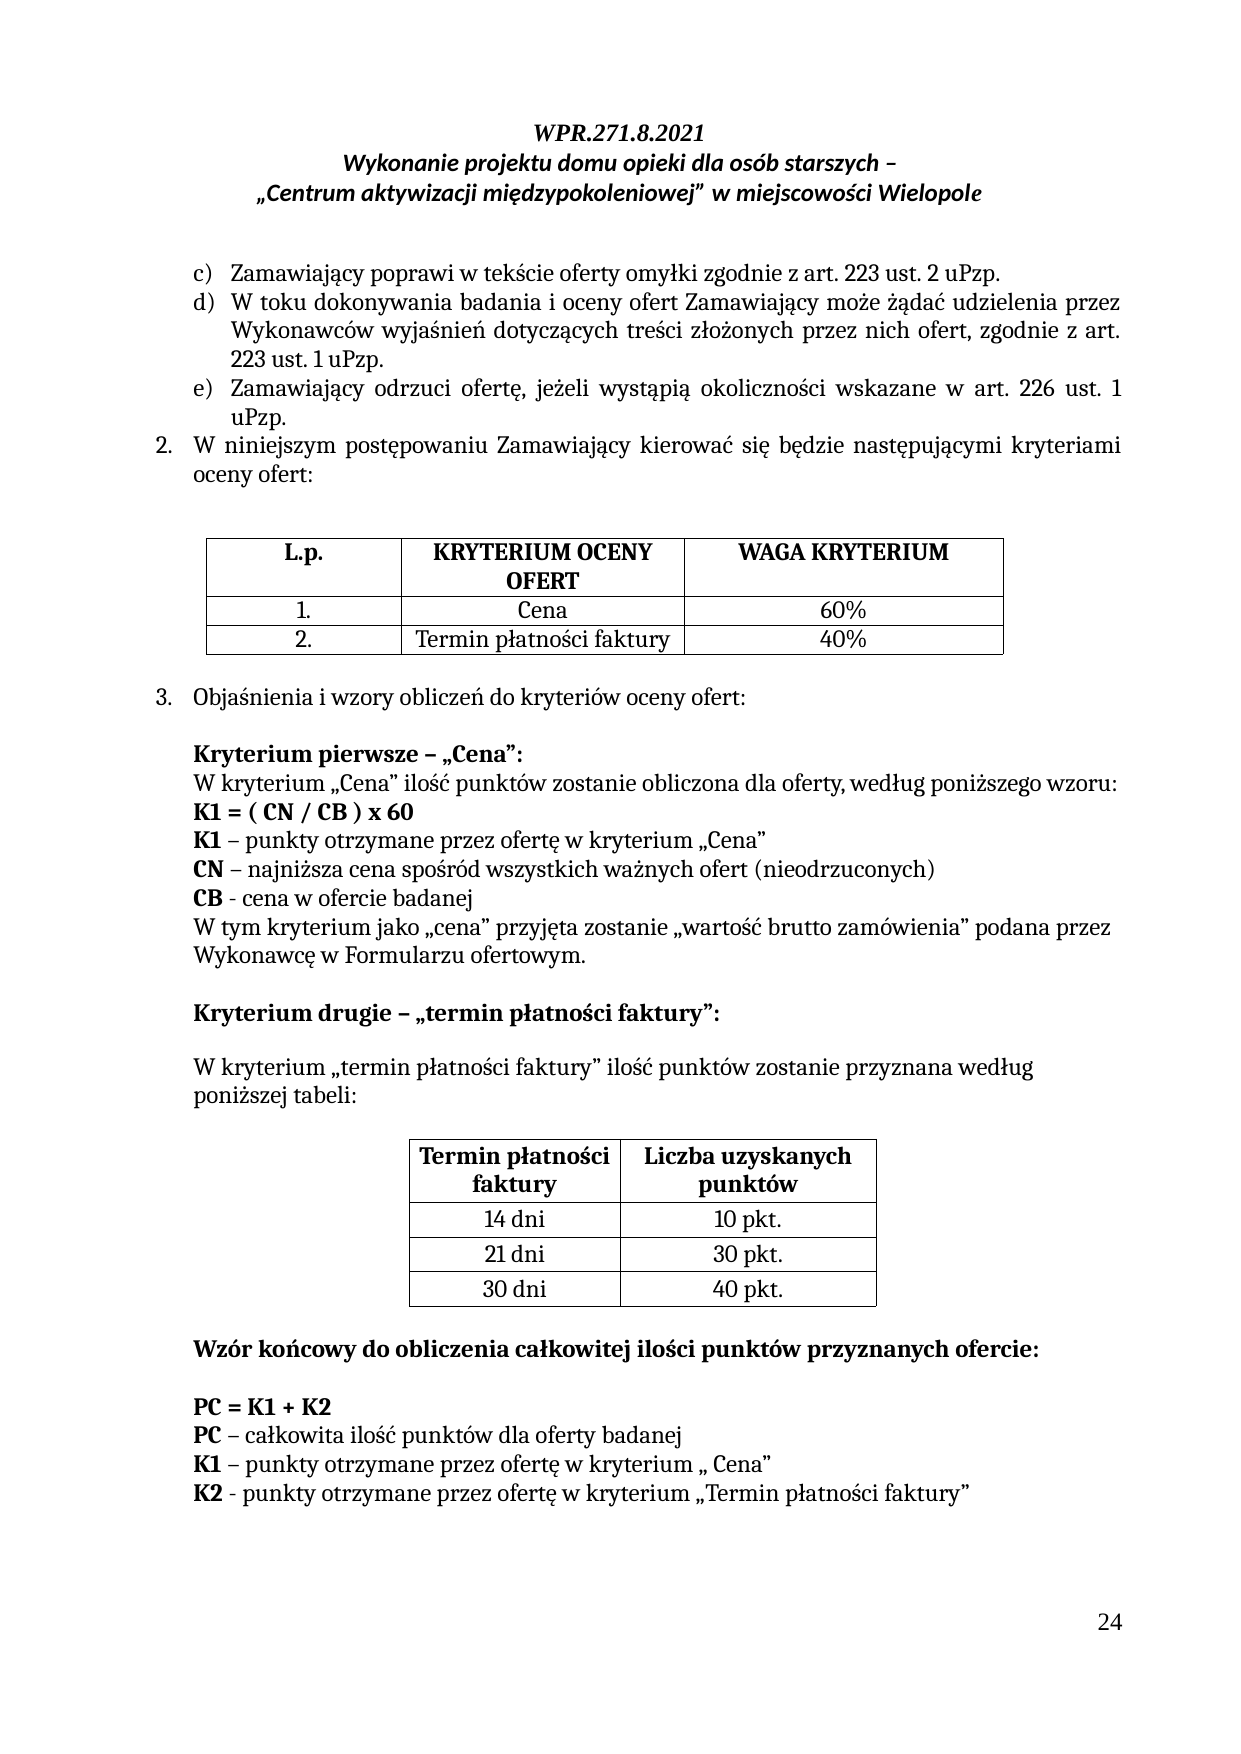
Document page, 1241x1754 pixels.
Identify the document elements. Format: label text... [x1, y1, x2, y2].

table_cell 10 pkt. [621, 1203, 876, 1237]
list PC = K1 + K2 [156, 1392, 1122, 1421]
list W tym kryterium jako „cena” przyjęta zostanie „wartość brutto zamówienia” podana przez Wykonawcę w Formularzu ofertowym. [156, 912, 1122, 970]
table_cell Cena [402, 597, 684, 625]
list W toku dokonywania badania i oceny ofert Zamawiający może żądać udzielenia przez Wykonawców wyjaśnień dotyczących treści złożonych przez nich ofert, zgodnie z art. 223 ust. 1 uPzp. [193, 287, 1122, 374]
list K2 - punkty otrzymane przez ofertę w kryterium „Termin płatności faktury” [156, 1479, 1122, 1507]
list W niniejszym postępowaniu Zamawiający kierować się będzie następującymi kryteriami oceny ofert: [156, 431, 1122, 489]
list W kryterium „termin płatności faktury” ilość punktów zostanie przyznana według poniższej tabeli: [156, 1052, 1122, 1110]
list K1 – punkty otrzymane przez ofertę w kryterium „Cena” [156, 826, 1122, 855]
list K1 = ( CN / CB ) x 60 [156, 797, 1122, 826]
table_cell 30 pkt. [621, 1238, 876, 1271]
list W kryterium „Cena” ilość punktów zostanie obliczona dla oferty, według poniższego wzoru: [156, 769, 1122, 797]
list CN – najniższa cena spośród wszystkich ważnych ofert (nieodrzuconych) [156, 855, 1122, 884]
list Kryterium pierwsze – „Cena”: [156, 740, 1122, 769]
table_header L.p. [207, 539, 401, 596]
table_header Liczba uzyskanych punktów [621, 1140, 876, 1202]
list K1 – punkty otrzymane przez ofertę w kryterium „ Cena” [156, 1450, 1122, 1479]
list PC – całkowita ilość punktów dla oferty badanej [156, 1421, 1122, 1450]
table_cell 2. [207, 626, 401, 653]
list Zamawiający odrzuci ofertę, jeżeli wystąpią okoliczności wskazane w art. 226 ust. 1 uPzp. [193, 374, 1122, 431]
table_header KRYTERIUM OCENY OFERT [402, 539, 684, 596]
table_header Termin płatności faktury [410, 1140, 620, 1202]
table_cell 60% [685, 597, 1003, 625]
list CB - cena w ofercie badanej [156, 884, 1122, 912]
table_cell 40 pkt. [621, 1272, 876, 1306]
table_cell 14 dni [410, 1203, 620, 1237]
list Wzór końcowy do obliczenia całkowitej ilości punktów przyznanych ofercie: [156, 1335, 1122, 1364]
table_cell Termin płatności faktury [402, 626, 684, 653]
table_cell 40% [685, 626, 1003, 653]
table_cell 30 dni [410, 1272, 620, 1306]
list Zamawiający poprawi w tekście oferty omyłki zgodnie z art. 223 ust. 2 uPzp. [193, 259, 1122, 287]
table_cell 21 dni [410, 1238, 620, 1271]
table_header WAGA KRYTERIUM [685, 539, 1003, 596]
list Kryterium drugie – „termin płatności faktury”: [156, 999, 1122, 1027]
list Objaśnienia i wzory obliczeń do kryteriów oceny ofert: [156, 682, 1122, 711]
table_cell 1. [207, 597, 401, 625]
